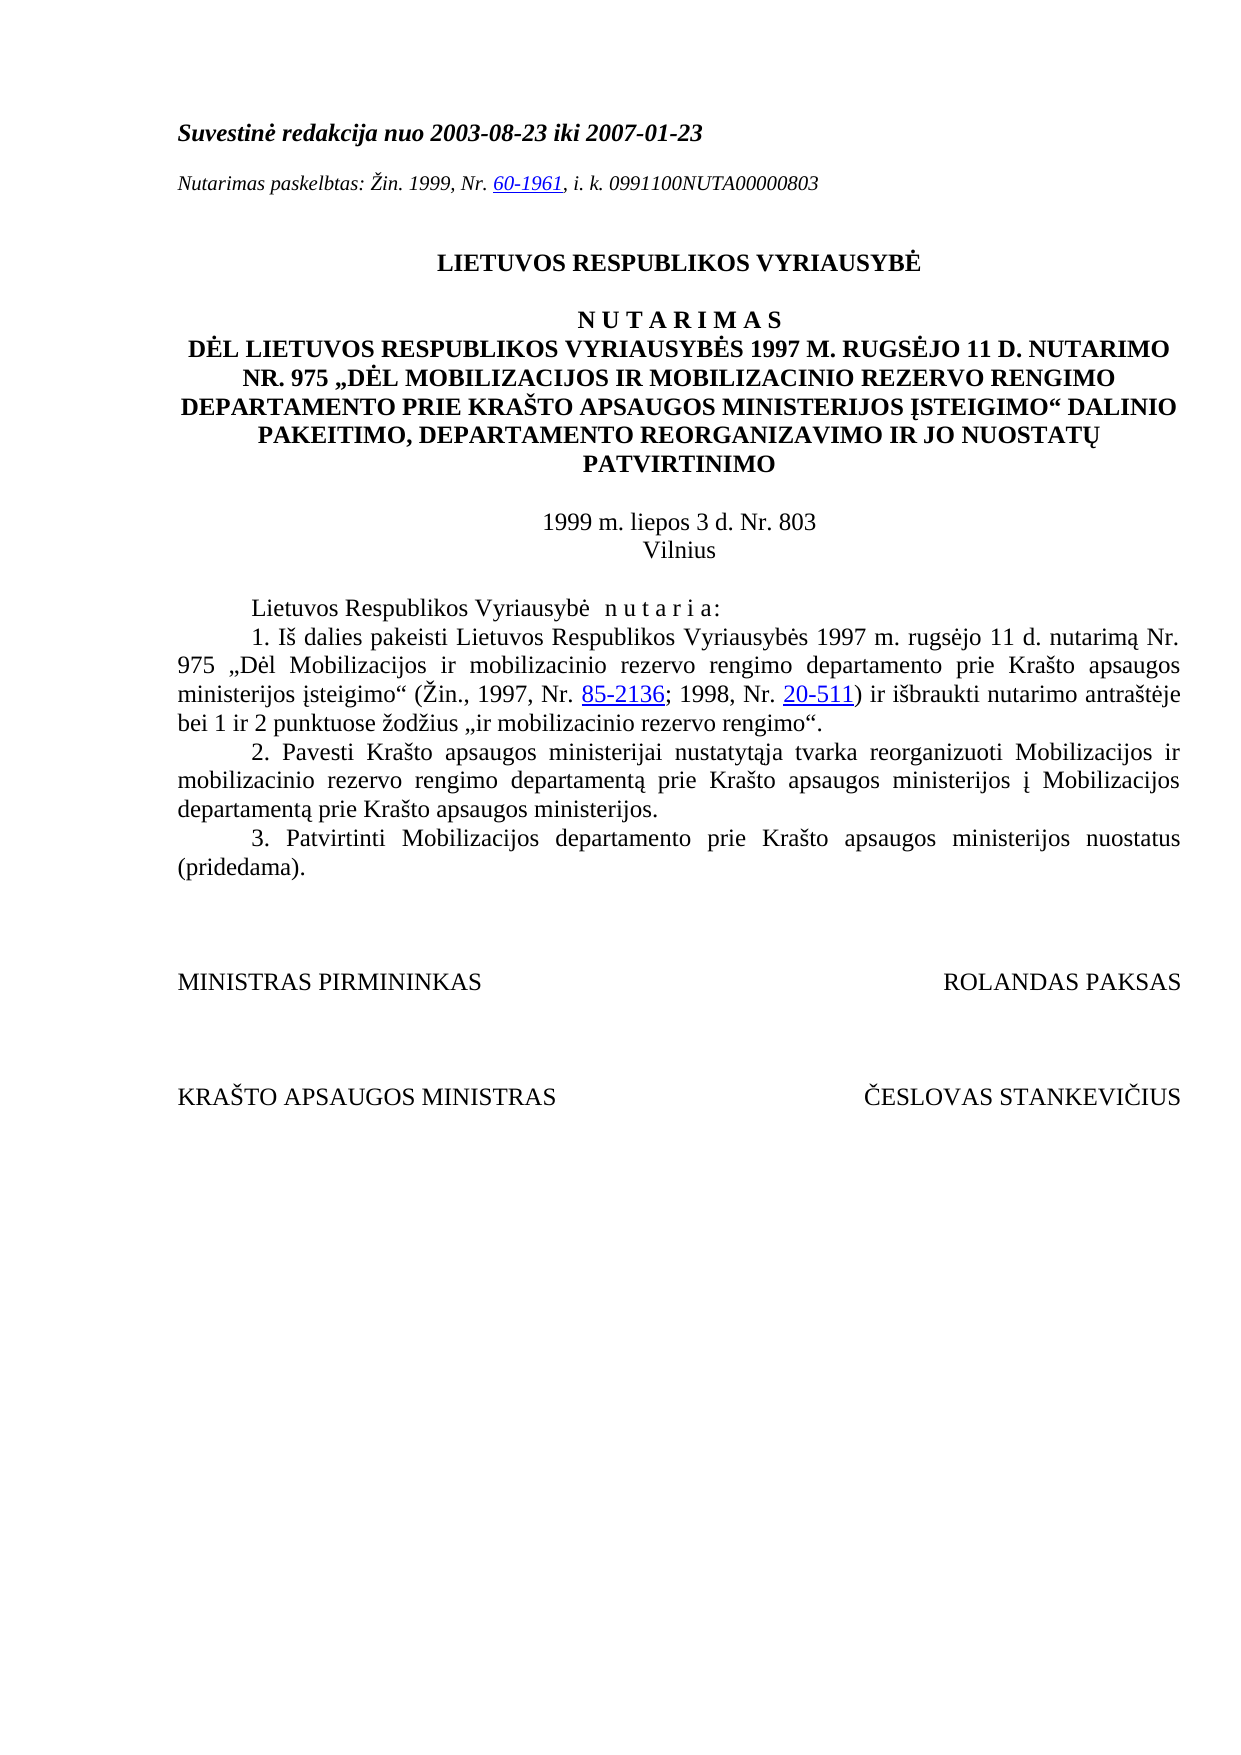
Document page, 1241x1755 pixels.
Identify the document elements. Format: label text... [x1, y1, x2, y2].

text 1. Iš dalies pakeisti Lietuvos Respublikos Vyriausybės 1997 m. rugsėjo 11 d. nutarimą Nr. 975 „Dėl Mobilizacijos ir mobilizacinio rezervo rengimo departamento prie Krašto apsaugos ministerijos įsteigimo“ (Žin., 1997, Nr. 85-2136; 1998, Nr. 20-511) ir išbraukti nutarimo antraštėje bei 1 ir 2 punktuose žodžius „ir mobilizacinio rezervo rengimo“. [177, 622, 1181, 737]
text Ministras Pirmininkas Rolandas Paksas [177, 967, 1181, 995]
text 3. Patvirtinti Mobilizacijos departamento prie Krašto apsaugos ministerijos nuostatus (pridedama). [177, 823, 1181, 880]
text 2. Pavesti Krašto apsaugos ministerijai nustatytąja tvarka reorganizuoti Mobilizacijos ir mobilizacinio rezervo rengimo departamentą prie Krašto apsaugos ministerijos į Mobilizacijos departamentą prie Krašto apsaugos ministerijos. [177, 737, 1181, 823]
text Suvestinė redakcija nuo 2003-08-23 iki 2007-01-23 [177, 118, 1181, 147]
text Vilnius [177, 535, 1181, 564]
text Nutarimas paskelbtas: Žin. 1999, Nr. 60-1961, i. k. 0991100NUTA00000803 [177, 171, 1181, 195]
text LIETUVOS RESPUBLIKOS VYRIAUSYBĖ [177, 248, 1181, 277]
text Krašto apsaugos ministras Česlovas Stankevičius [177, 1082, 1181, 1110]
text 1999 m. liepos 3 d. Nr. 803 [177, 507, 1181, 535]
text N U T A R I M A S [177, 305, 1181, 334]
text DĖL LIETUVOS RESPUBLIKOS VYRIAUSYBĖS 1997 M. RUGSĖJO 11 D. NUTARIMO NR. 975 „DĖL MOBILIZACIJOS IR MOBILIZACINIO REZERVO RENGIMO DEPARTAMENTO PRIE KRAŠTO APSAUGOS MINISTERIJOS ĮSTEIGIMO“ DALINIO PAKEITIMO, DEPARTAMENTO REORGANIZAVIMO IR JO NUOSTATŲ PATVIRTINIMO [177, 334, 1181, 478]
text Lietuvos Respublikos Vyriausybė nutaria: [177, 593, 1181, 622]
